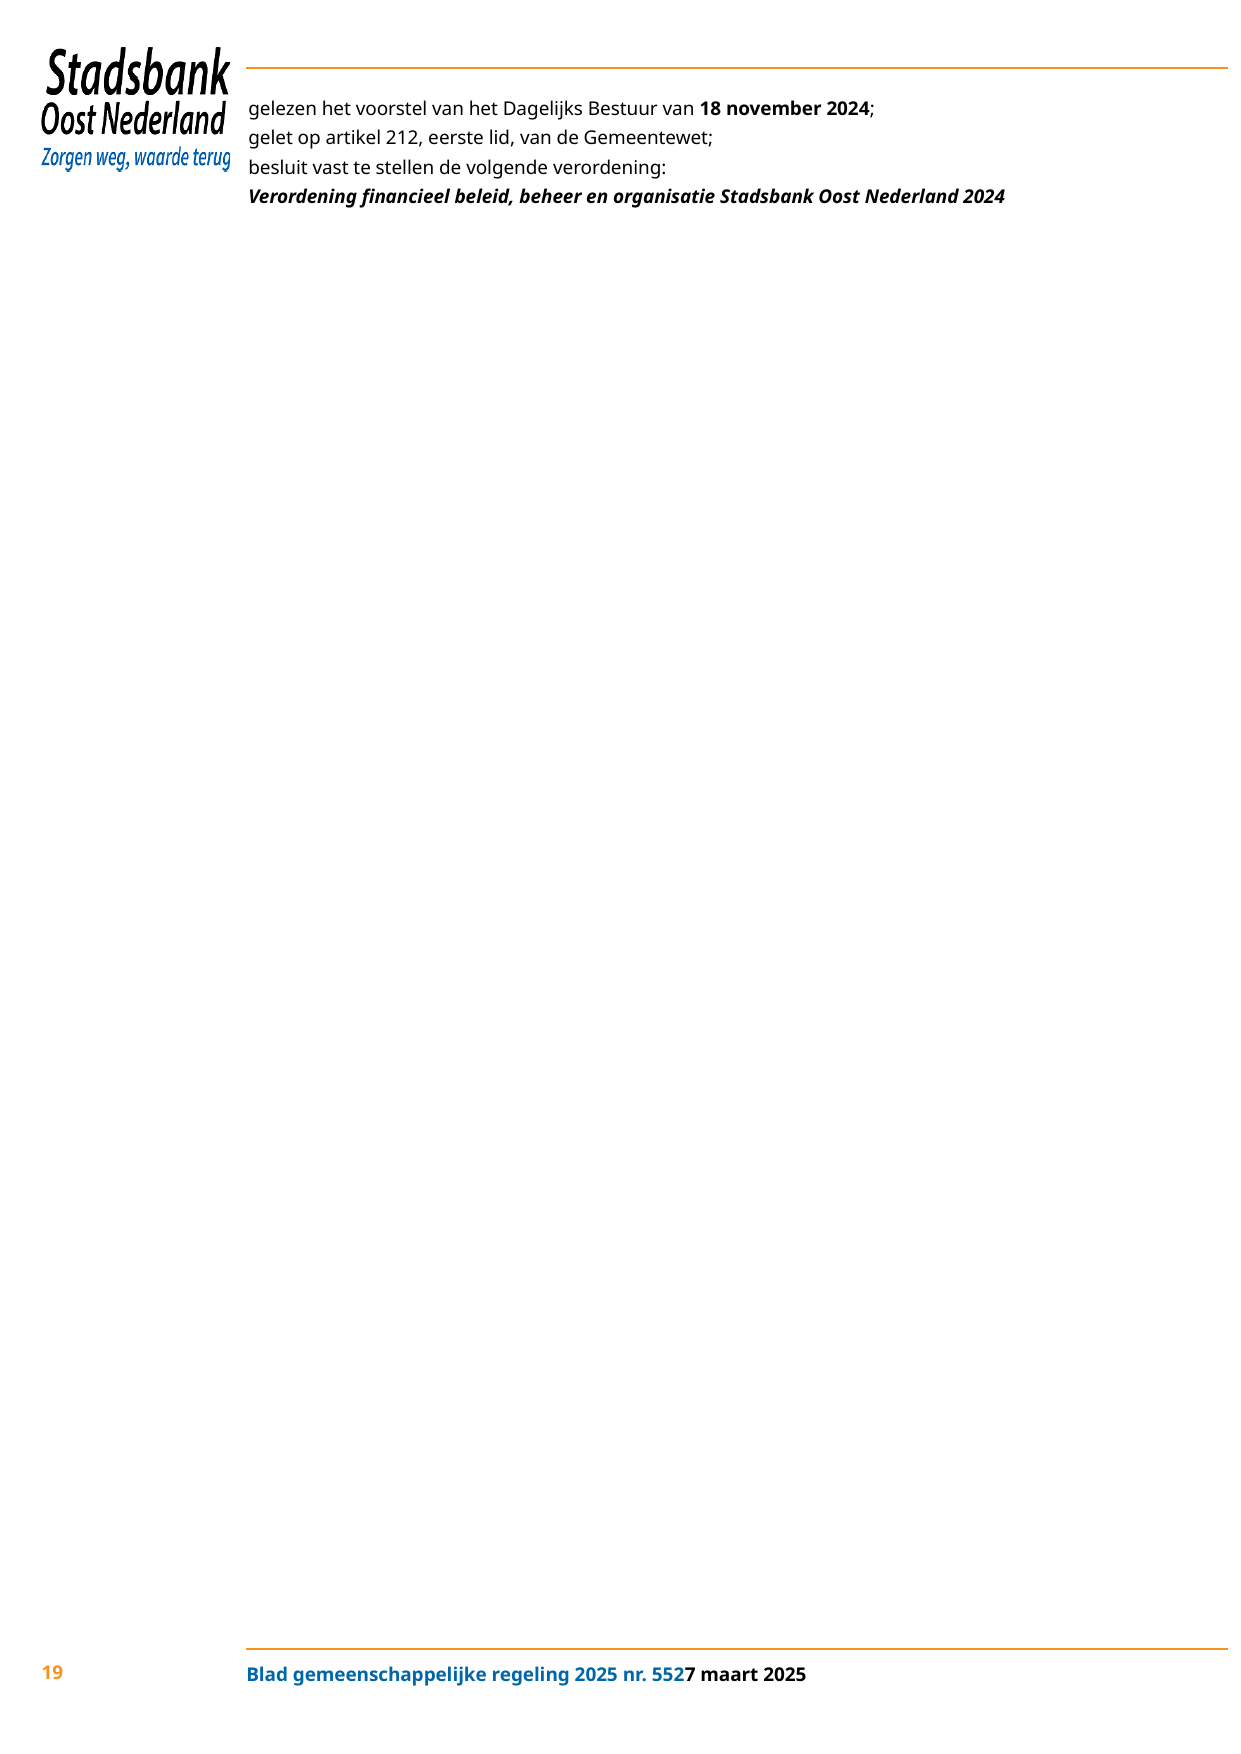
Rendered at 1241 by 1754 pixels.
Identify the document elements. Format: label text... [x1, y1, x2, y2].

picture [41, 47, 231, 172]
text Verordening financieel beleid, beheer en organisatie Stadsbank Oost Nederland 2024 [248, 183, 1152, 209]
text besluit vast te stellen de volgende verordening: [248, 154, 1152, 180]
text gelet op artikel 212, eerste lid, van de Gemeentewet; [248, 124, 1152, 150]
text gelezen het voorstel van het Dagelijks Bestuur van 18 november 2024; [248, 95, 1152, 121]
